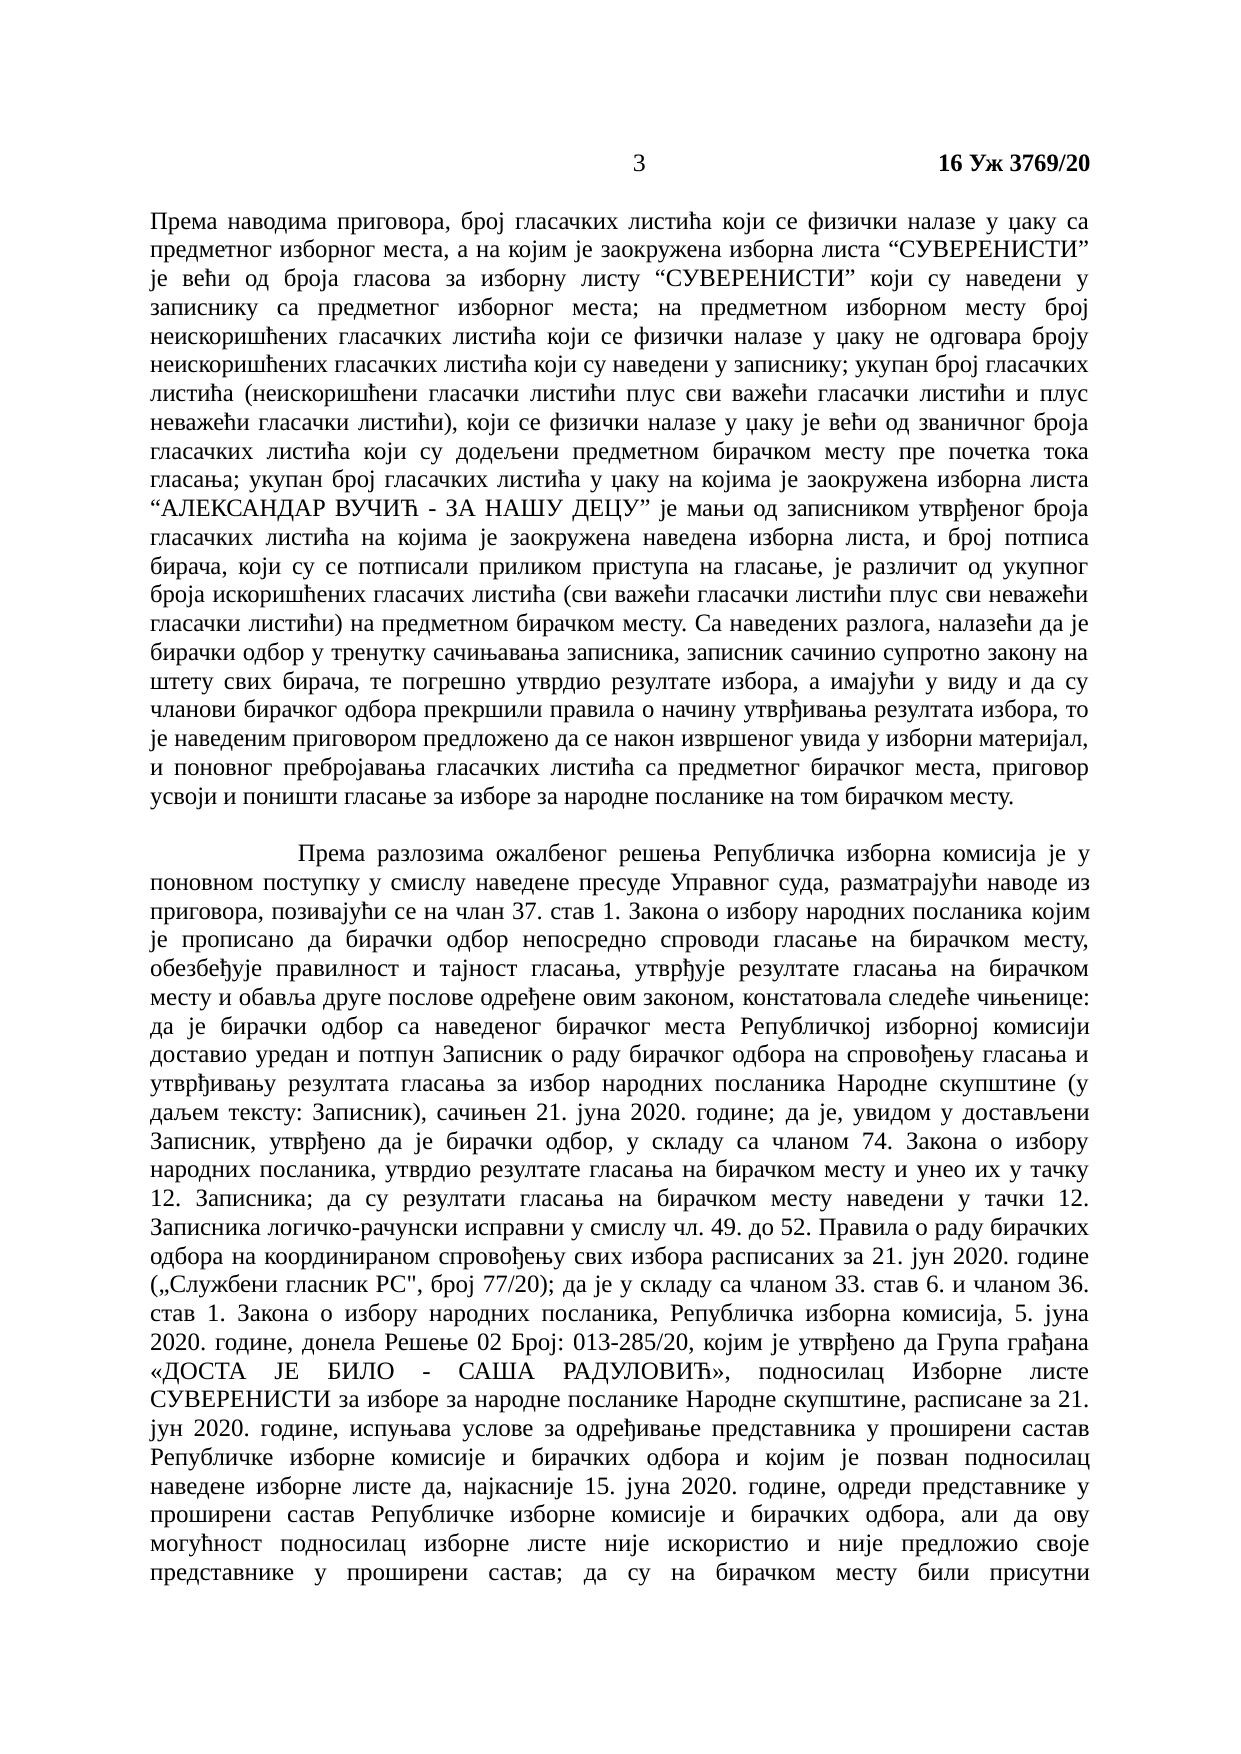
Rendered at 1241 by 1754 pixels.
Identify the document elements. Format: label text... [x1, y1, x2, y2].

text Према наводима приговора, број гласачких листића који се физички налазе у џаку са предметног изборног места, а на којим је заокружена изборна листа “СУВЕРЕНИСТИ” је већи од броја гласова за изборну листу “СУВЕРЕНИСТИ” који су наведени у записнику са предметног изборног места; на предметном изборном месту број неискоришћених гласачких листића који се физички налазе у џаку не одговара броју неискоришћених гласачких листића који су наведени у записнику; укупан број гласачких листића (неискоришћени гласачки листићи плус сви важећи гласачки листићи и плус неважећи гласачки листићи), који се физички налазе у џаку је већи од званичног броја гласачких листића који су додељени предметном бирачком месту пре почетка тока гласања; укупан број гласачких листића у џаку на којима је заокружена изборна листа “АЛЕКСАНДАР ВУЧИЋ - ЗА НАШУ ДЕЦУ” је мањи од записником утврђеног броја гласачких листића на којима је заокружена наведена изборна листа, и број потписа бирача, који су се потписали приликом приступа на гласање, је различит од укупног броја искоришћених гласачих листића (сви важећи гласачки листићи плус сви неважећи гласачки листићи) на предметном бирачком месту. Са наведених разлога, налазећи да је бирачки одбор у тренутку сачињавања записника, записник сачинио супротно закону на штету свих бирача, те погрешно утврдио резултате избора, а имајући у виду и да су чланови бирачког одбора прекршили правила о начину утврђивања резултата избора, то је наведеним приговором предложено да се након извршеног увида у изборни материјал, и поновног пребројавања гласачких листића са предметног бирачког места, приговор усвоји и поништи гласање за изборе за народне посланике на том бирачком месту. [150, 206, 1090, 809]
text Према разлозима ожалбеног решења Републичка изборна комисија је у поновном поступку у смислу наведене пресуде Управног суда, разматрајући наводе из приговора, позивајући се на члан 37. став 1. Закона о избору народних посланика којим је прописано да бирачки одбор непосредно спроводи гласање на бирачком месту, обезбеђује правилност и тајност гласања, утврђује резултате гласања на бирачком месту и обавља друге послове одређене овим законом, констатовала следеће чињенице: да је бирачки одбор са наведеног бирачког места Републичкој изборној комисији доставио уредан и потпун Записник о раду бирачког одбора на спровођењу гласања и утврђивању резултата гласања за избор народних посланика Народне скупштине (у даљем тексту: Записник), сачињен 21. јуна 2020. године; да је, увидом у достављени Записник, утврђено да је бирачки одбор, у складу са чланом 74. Закона о избору народних посланика, утврдио резултате гласања на бирачком месту и унео их у тачку 12. Записника; да су резултати гласања на бирачком месту наведени у тачки 12. Записника логичко-рачунски исправни у смислу чл. 49. до 52. Правила о раду бирачких одбора на координираном спровођењу свих избора расписаних за 21. јун 2020. године („Службени гласник РС", број 77/20); да је у складу са чланом 33. став 6. и чланом 36. став 1. Закона о избору народних посланика, Републичка изборна комисија, 5. јуна 2020. године, донела Решење 02 Број: 013-285/20, којим је утврђено да Група грађана «ДОСТА ЈЕ БИЛО - САША РАДУЛОВИЋ», подносилац Изборне листе СУВЕРЕНИСТИ за изборе за народне посланике Народне скупштине, расписане за 21. јун 2020. године, испуњава услове за одређивање представника у проширени састав Републичке изборне комисије и бирачких одбора и којим је позван подносилац наведене изборне листе да, најкасније 15. јуна 2020. године, одреди представнике у проширени састав Републичке изборне комисије и бирачких одбора, али да ову могућност подносилац изборне листе није искористио и није предложио своје представнике у проширени састав; да су на бирачком месту били присутни [150, 838, 1090, 1586]
